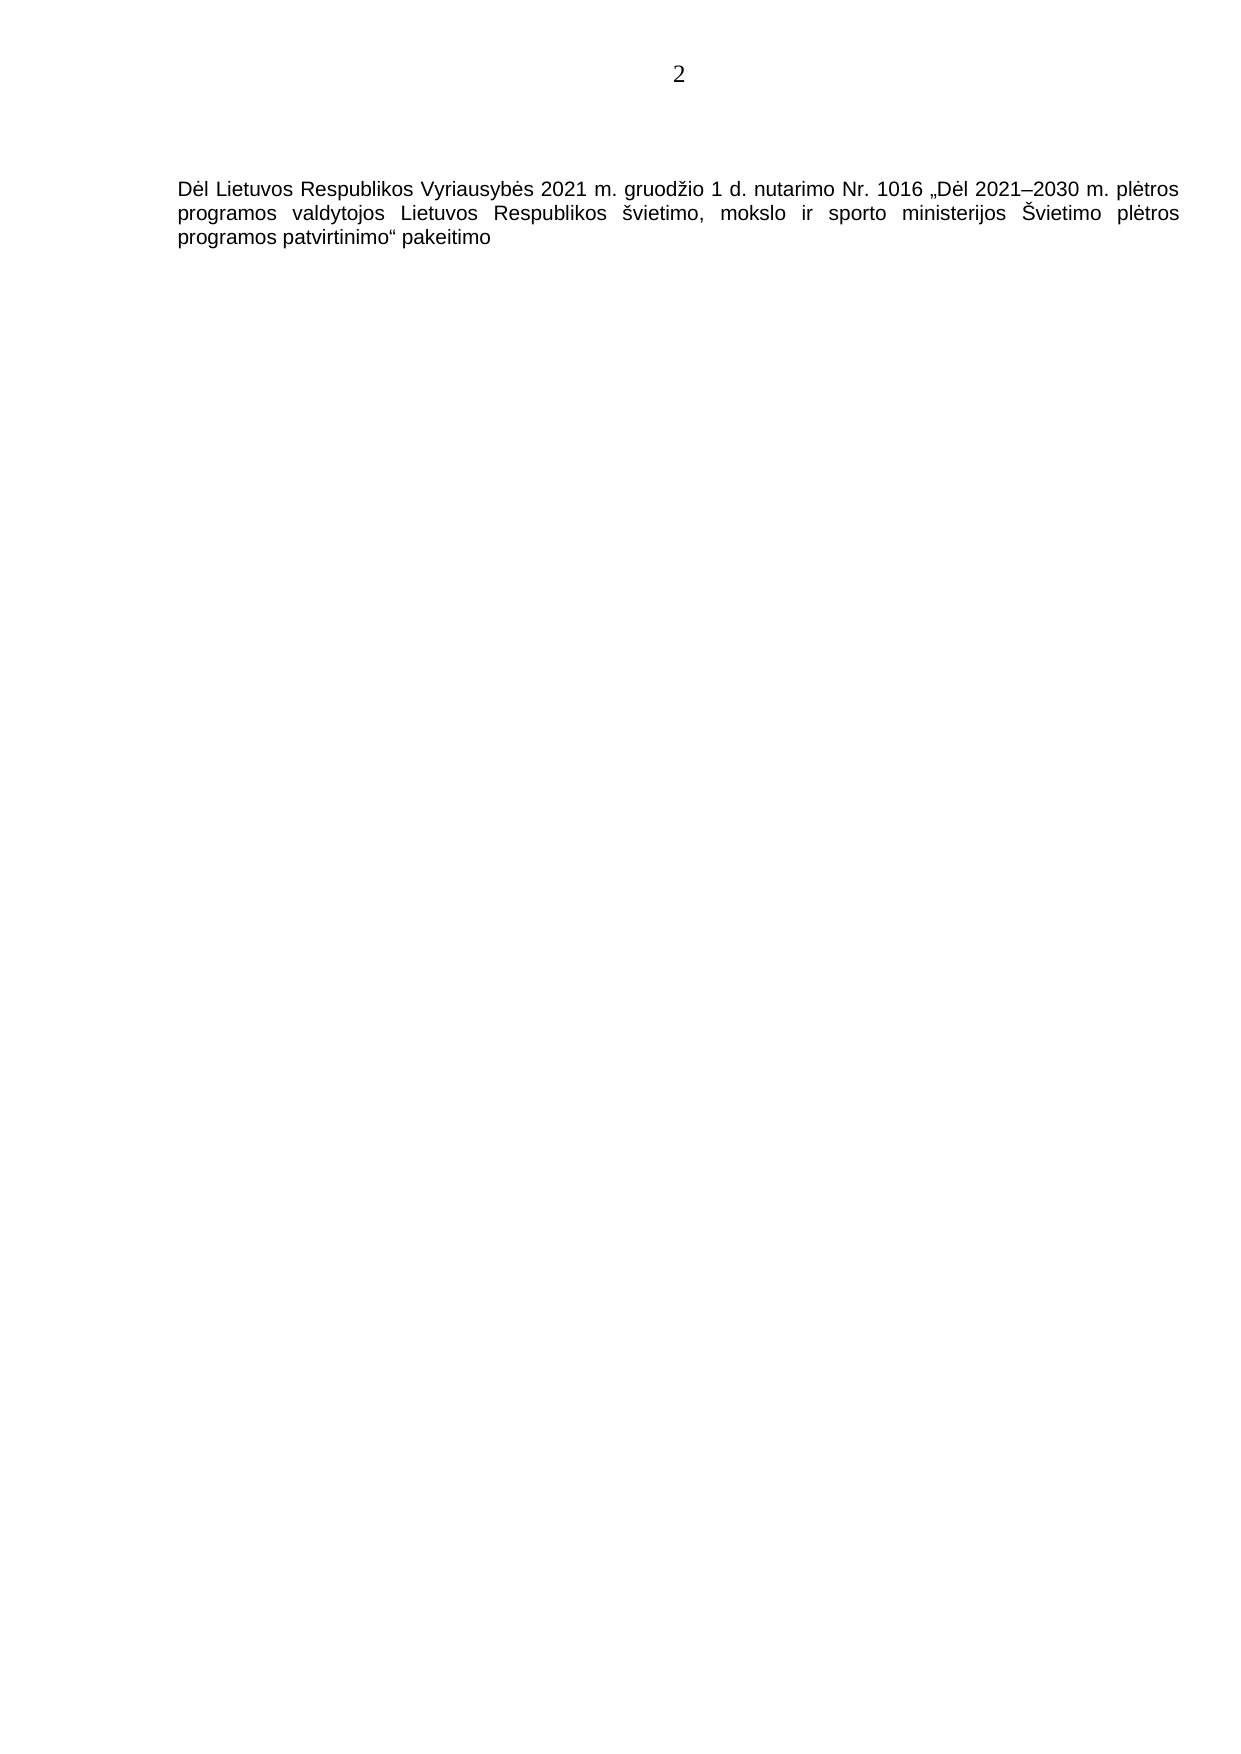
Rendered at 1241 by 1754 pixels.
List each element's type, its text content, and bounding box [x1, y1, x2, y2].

text Dėl Lietuvos Respublikos Vyriausybės 2021 m. gruodžio 1 d. nutarimo Nr. 1016 „Dėl 2021–2030 m. plėtros programos valdytojos Lietuvos Respublikos švietimo, mokslo ir sporto ministerijos Švietimo plėtros programos patvirtinimo“ pakeitimo [177, 177, 1181, 249]
